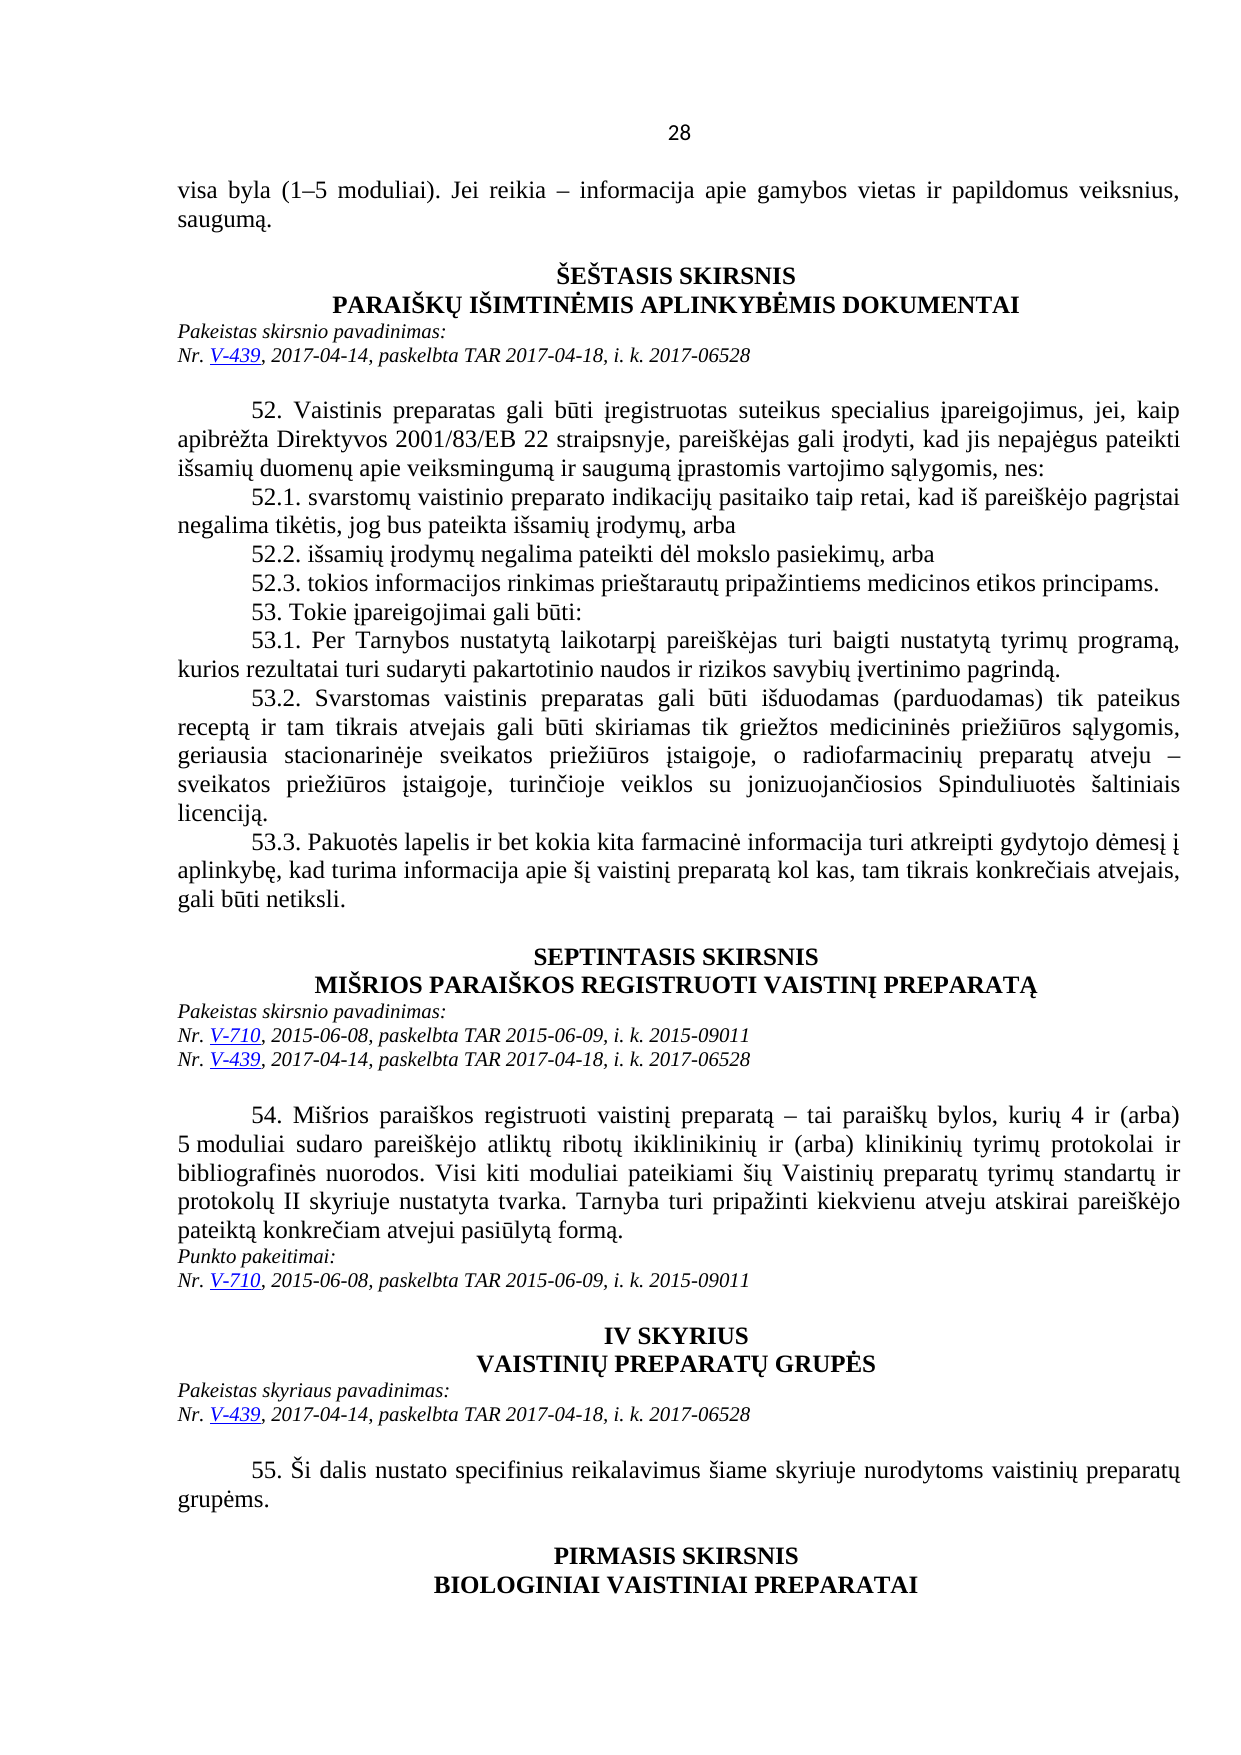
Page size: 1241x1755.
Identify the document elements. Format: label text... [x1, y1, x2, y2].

text Punkto pakeitimai: [177, 1244, 1181, 1268]
text 53.3. Pakuotės lapelis ir bet kokia kita farmacinė informacija turi atkreipti gydytojo dėmesį į aplinkybę, kad turima informacija apie šį vaistinį preparatą kol kas, tam tikrais konkrečiais atvejais, gali būti netiksli. [177, 827, 1181, 913]
text Pakeistas skyriaus pavadinimas: [177, 1378, 1181, 1402]
text 55. Ši dalis nustato specifinius reikalavimus šiame skyriuje nurodytoms vaistinių preparatų grupėms. [177, 1455, 1181, 1513]
text IV SKYRIUS VAISTINIŲ PREPARATŲ GRUPĖS [177, 1321, 1181, 1378]
text SEPTINTASIS SKIRSNIS MIŠRIOS PARAIŠKOS REGISTRUOTI VAISTINĮ PREPARATĄ [177, 942, 1181, 999]
text 52.2. išsamių įrodymų negalima pateikti dėl mokslo pasiekimų, arba [177, 539, 1181, 568]
text 52. Vaistinis preparatas gali būti įregistruotas suteikus specialius įpareigojimus, jei, kaip apibrėžta Direktyvos 2001/83/EB 22 straipsnyje, pareiškėjas gali įrodyti, kad jis nepajėgus pateikti išsamių duomenų apie veiksmingumą ir saugumą įprastomis vartojimo sąlygomis, nes: [177, 396, 1181, 482]
text Nr. V-439, 2017-04-14, paskelbta TAR 2017-04-18, i. k. 2017-06528 [177, 1402, 1181, 1426]
text Pakeistas skirsnio pavadinimas: [177, 319, 1181, 343]
text Nr. V-710, 2015-06-08, paskelbta TAR 2015-06-09, i. k. 2015-09011 [177, 1268, 1181, 1292]
text 52.3. tokios informacijos rinkimas prieštarautų pripažintiems medicinos etikos principams. [177, 568, 1181, 597]
text 54. Mišrios paraiškos registruoti vaistinį preparatą – tai paraiškų bylos, kurių 4 ir (arba) 5 moduliai sudaro pareiškėjo atliktų ribotų ikiklinikinių ir (arba) klinikinių tyrimų protokolai ir bibliografinės nuorodos. Visi kiti moduliai pateikiami šių Vaistinių preparatų tyrimų standartų ir protokolų II skyriuje nustatyta tvarka. Tarnyba turi pripažinti kiekvienu atveju atskirai pareiškėjo pateiktą konkrečiam atvejui pasiūlytą formą. [177, 1100, 1181, 1244]
text PIRMASIS SKIRSNIS BIOLOGINIAI VAISTINIAI PREPARATAI [177, 1541, 1181, 1599]
text Nr. V-710, 2015-06-08, paskelbta TAR 2015-06-09, i. k. 2015-09011 [177, 1023, 1181, 1047]
text 53.1. Per Tarnybos nustatytą laikotarpį pareiškėjas turi baigti nustatytą tyrimų programą, kurios rezultatai turi sudaryti pakartotinio naudos ir rizikos savybių įvertinimo pagrindą. [177, 626, 1181, 683]
text 52.1. svarstomų vaistinio preparato indikacijų pasitaiko taip retai, kad iš pareiškėjo pagrįstai negalima tikėtis, jog bus pateikta išsamių įrodymų, arba [177, 482, 1181, 539]
text 53. Tokie įpareigojimai gali būti: [177, 597, 1181, 626]
text visa byla (1–5 moduliai). Jei reikia – informacija apie gamybos vietas ir papildomus veiksnius, saugumą. [177, 175, 1181, 232]
text Pakeistas skirsnio pavadinimas: [177, 999, 1181, 1023]
text ŠEŠTASIS SKIRSNIS PARAIŠKŲ IŠIMTINĖMIS APLINKYBĖMIS DOKUMENTAI [177, 261, 1181, 319]
text Nr. V-439, 2017-04-14, paskelbta TAR 2017-04-18, i. k. 2017-06528 [177, 1047, 1181, 1071]
text 53.2. Svarstomas vaistinis preparatas gali būti išduodamas (parduodamas) tik pateikus receptą ir tam tikrais atvejais gali būti skiriamas tik griežtos medicininės priežiūros sąlygomis, geriausia stacionarinėje sveikatos priežiūros įstaigoje, o radiofarmacinių preparatų atveju – sveikatos priežiūros įstaigoje, turinčioje veiklos su jonizuojančiosios Spinduliuotės šaltiniais licenciją. [177, 683, 1181, 827]
text Nr. V-439, 2017-04-14, paskelbta TAR 2017-04-18, i. k. 2017-06528 [177, 343, 1181, 367]
